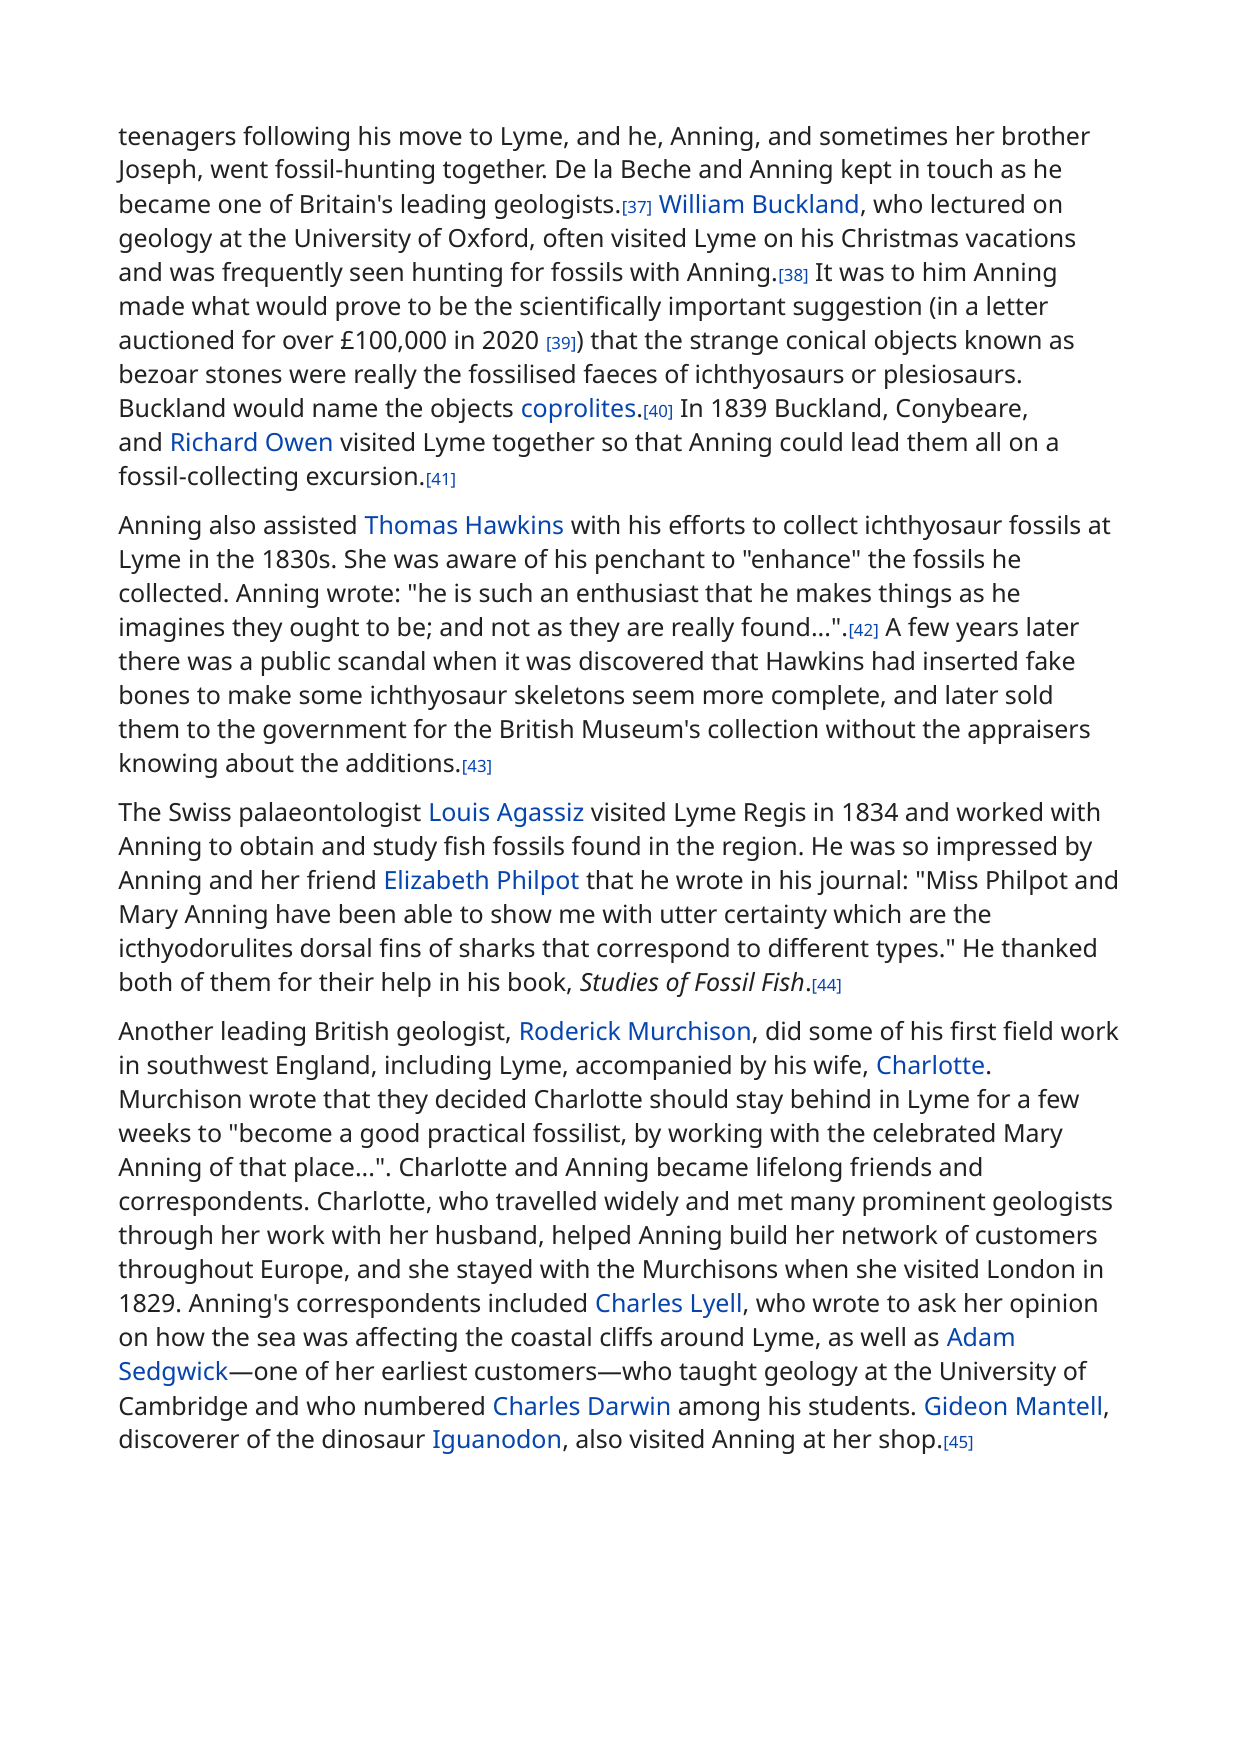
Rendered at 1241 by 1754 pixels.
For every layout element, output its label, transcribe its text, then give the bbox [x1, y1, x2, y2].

text Another leading British geologist, Roderick Murchison, did some of his first field work in southwest England, including Lyme, accompanied by his wife, Charlotte. Murchison wrote that they decided Charlotte should stay behind in Lyme for a few weeks to "become a good practical fossilist, by working with the celebrated Mary Anning of that place...". Charlotte and Anning became lifelong friends and correspondents. Charlotte, who travelled widely and met many prominent geologists through her work with her husband, helped Anning build her network of customers throughout Europe, and she stayed with the Murchisons when she visited London in 1829. Anning's correspondents included Charles Lyell, who wrote to ask her opinion on how the sea was affecting the coastal cliffs around Lyme, as well as Adam Sedgwick—one of her earliest customers—who taught geology at the University of Cambridge and who numbered Charles Darwin among his students. Gideon Mantell, discoverer of the dinosaur Iguanodon, also visited Anning at her shop.[45] [118, 1013, 1122, 1456]
text teenagers following his move to Lyme, and he, Anning, and sometimes her brother Joseph, went fossil-hunting together. De la Beche and Anning kept in touch as he became one of Britain's leading geologists.[37] William Buckland, who lectured on geology at the University of Oxford, often visited Lyme on his Christmas vacations and was frequently seen hunting for fossils with Anning.[38] It was to him Anning made what would prove to be the scientifically important suggestion (in a letter auctioned for over £100,000 in 2020 [39]) that the strange conical objects known as bezoar stones were really the fossilised faeces of ichthyosaurs or plesiosaurs. Buckland would name the objects coprolites.[40] In 1839 Buckland, Conybeare, and Richard Owen visited Lyme together so that Anning could lead them all on a fossil-collecting excursion.[41] [118, 118, 1122, 493]
text The Swiss palaeontologist Louis Agassiz visited Lyme Regis in 1834 and worked with Anning to obtain and study fish fossils found in the region. He was so impressed by Anning and her friend Elizabeth Philpot that he wrote in his journal: "Miss Philpot and Mary Anning have been able to show me with utter certainty which are the icthyodorulites dorsal fins of sharks that correspond to different types." He thanked both of them for their help in his book, Studies of Fossil Fish.[44] [118, 794, 1122, 999]
text Anning also assisted Thomas Hawkins with his efforts to collect ichthyosaur fossils at Lyme in the 1830s. She was aware of his penchant to "enhance" the fossils he collected. Anning wrote: "he is such an enthusiast that he makes things as he imagines they ought to be; and not as they are really found...".[42] A few years later there was a public scandal when it was discovered that Hawkins had inserted fake bones to make some ichthyosaur skeletons seem more complete, and later sold them to the government for the British Museum's collection without the appraisers knowing about the additions.[43] [118, 507, 1122, 780]
